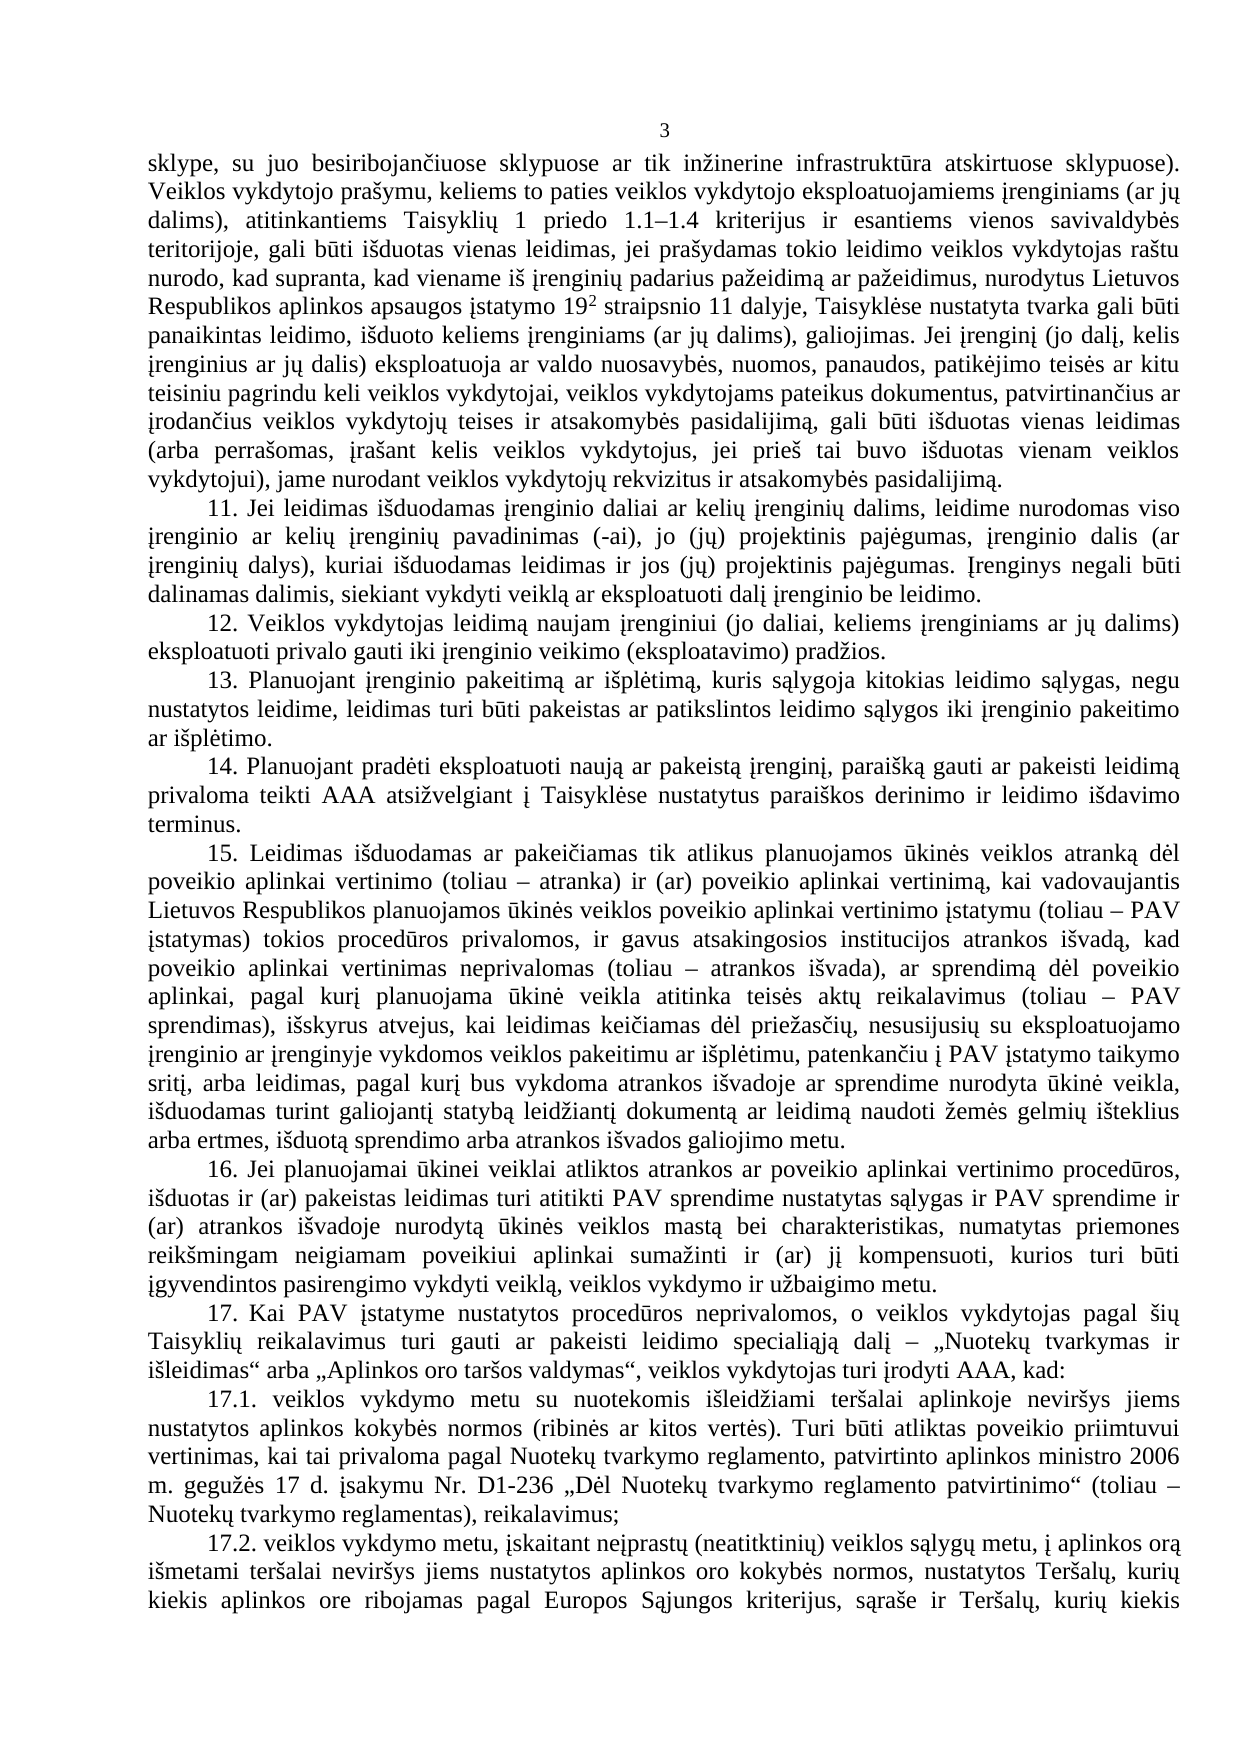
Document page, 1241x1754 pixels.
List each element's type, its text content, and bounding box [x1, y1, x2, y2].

text 17. Kai PAV įstatyme nustatytos procedūros neprivalomos, o veiklos vykdytojas pagal šių Taisyklių reikalavimus turi gauti ar pakeisti leidimo specialiąją dalį – „Nuotekų tvarkymas ir išleidimas“ arba „Aplinkos oro taršos valdymas“, veiklos vykdytojas turi įrodyti AAA, kad: [148, 1298, 1181, 1384]
text 17.2. veiklos vykdymo metu, įskaitant neįprastų (neatitktinių) veiklos sąlygų metu, į aplinkos orą išmetami teršalai neviršys jiems nustatytos aplinkos oro kokybės normos, nustatytos Teršalų, kurių kiekis aplinkos ore ribojamas pagal Europos Sąjungos kriterijus, sąraše ir Teršalų, kurių kiekis [148, 1528, 1181, 1614]
text 15. Leidimas išduodamas ar pakeičiamas tik atlikus planuojamos ūkinės veiklos atranką dėl poveikio aplinkai vertinimo (toliau – atranka) ir (ar) poveikio aplinkai vertinimą, kai vadovaujantis Lietuvos Respublikos planuojamos ūkinės veiklos poveikio aplinkai vertinimo įstatymu (toliau – PAV įstatymas) tokios procedūros privalomos, ir gavus atsakingosios institucijos atrankos išvadą, kad poveikio aplinkai vertinimas neprivalomas (toliau – atrankos išvada), ar sprendimą dėl poveikio aplinkai, pagal kurį planuojama ūkinė veikla atitinka teisės aktų reikalavimus (toliau – PAV sprendimas), išskyrus atvejus, kai leidimas keičiamas dėl priežasčių, nesusijusių su eksploatuojamo įrenginio ar įrenginyje vykdomos veiklos pakeitimu ar išplėtimu, patenkančiu į PAV įstatymo taikymo sritį, arba leidimas, pagal kurį bus vykdoma atrankos išvadoje ar sprendime nurodyta ūkinė veikla, išduodamas turint galiojantį statybą leidžiantį dokumentą ar leidimą naudoti žemės gelmių išteklius arba ertmes, išduotą sprendimo arba atrankos išvados galiojimo metu. [148, 838, 1181, 1154]
text 16. Jei planuojamai ūkinei veiklai atliktos atrankos ar poveikio aplinkai vertinimo procedūros, išduotas ir (ar) pakeistas leidimas turi atitikti PAV sprendime nustatytas sąlygas ir PAV sprendime ir (ar) atrankos išvadoje nurodytą ūkinės veiklos mastą bei charakteristikas, numatytas priemones reikšmingam neigiamam poveikiui aplinkai sumažinti ir (ar) jį kompensuoti, kurios turi būti įgyvendintos pasirengimo vykdyti veiklą, veiklos vykdymo ir užbaigimo metu. [148, 1154, 1181, 1298]
text 12. Veiklos vykdytojas leidimą naujam įrenginiui (jo daliai, keliems įrenginiams ar jų dalims) eksploatuoti privalo gauti iki įrenginio veikimo (eksploatavimo) pradžios. [148, 608, 1181, 665]
text 17.1. veiklos vykdymo metu su nuotekomis išleidžiami teršalai aplinkoje neviršys jiems nustatytos aplinkos kokybės normos (ribinės ar kitos vertės). Turi būti atliktas poveikio priimtuvui vertinimas, kai tai privaloma pagal Nuotekų tvarkymo reglamento, patvirtinto aplinkos ministro 2006 m. gegužės 17 d. įsakymu Nr. D1-236 „Dėl Nuotekų tvarkymo reglamento patvirtinimo“ (toliau – Nuotekų tvarkymo reglamentas), reikalavimus; [148, 1384, 1181, 1528]
text 14. Planuojant pradėti eksploatuoti naują ar pakeistą įrenginį, paraišką gauti ar pakeisti leidimą privaloma teikti AAA atsižvelgiant į Taisyklėse nustatytus paraiškos derinimo ir leidimo išdavimo terminus. [148, 751, 1181, 838]
text sklype, su juo besiribojančiuose sklypuose ar tik inžinerine infrastruktūra atskirtuose sklypuose). Veiklos vykdytojo prašymu, keliems to paties veiklos vykdytojo eksploatuojamiems įrenginiams (ar jų dalims), atitinkantiems Taisyklių 1 priedo 1.1–1.4 kriterijus ir esantiems vienos savivaldybės teritorijoje, gali būti išduotas vienas leidimas, jei prašydamas tokio leidimo veiklos vykdytojas raštu nurodo, kad supranta, kad viename iš įrenginių padarius pažeidimą ar pažeidimus, nurodytus Lietuvos Respublikos aplinkos apsaugos įstatymo 192 straipsnio 11 dalyje, Taisyklėse nustatyta tvarka gali būti panaikintas leidimo, išduoto keliems įrenginiams (ar jų dalims), galiojimas. Jei įrenginį (jo dalį, kelis įrenginius ar jų dalis) eksploatuoja ar valdo nuosavybės, nuomos, panaudos, patikėjimo teisės ar kitu teisiniu pagrindu keli veiklos vykdytojai, veiklos vykdytojams pateikus dokumentus, patvirtinančius ar įrodančius veiklos vykdytojų teises ir atsakomybės pasidalijimą, gali būti išduotas vienas leidimas (arba perrašomas, įrašant kelis veiklos vykdytojus, jei prieš tai buvo išduotas vienam veiklos vykdytojui), jame nurodant veiklos vykdytojų rekvizitus ir atsakomybės pasidalijimą. [148, 148, 1181, 493]
text 13. Planuojant įrenginio pakeitimą ar išplėtimą, kuris sąlygoja kitokias leidimo sąlygas, negu nustatytos leidime, leidimas turi būti pakeistas ar patikslintos leidimo sąlygos iki įrenginio pakeitimo ar išplėtimo. [148, 665, 1181, 751]
text 11. Jei leidimas išduodamas įrenginio daliai ar kelių įrenginių dalims, leidime nurodomas viso įrenginio ar kelių įrenginių pavadinimas (-ai), jo (jų) projektinis pajėgumas, įrenginio dalis (ar įrenginių dalys), kuriai išduodamas leidimas ir jos (jų) projektinis pajėgumas. Įrenginys negali būti dalinamas dalimis, siekiant vykdyti veiklą ar eksploatuoti dalį įrenginio be leidimo. [148, 493, 1181, 608]
